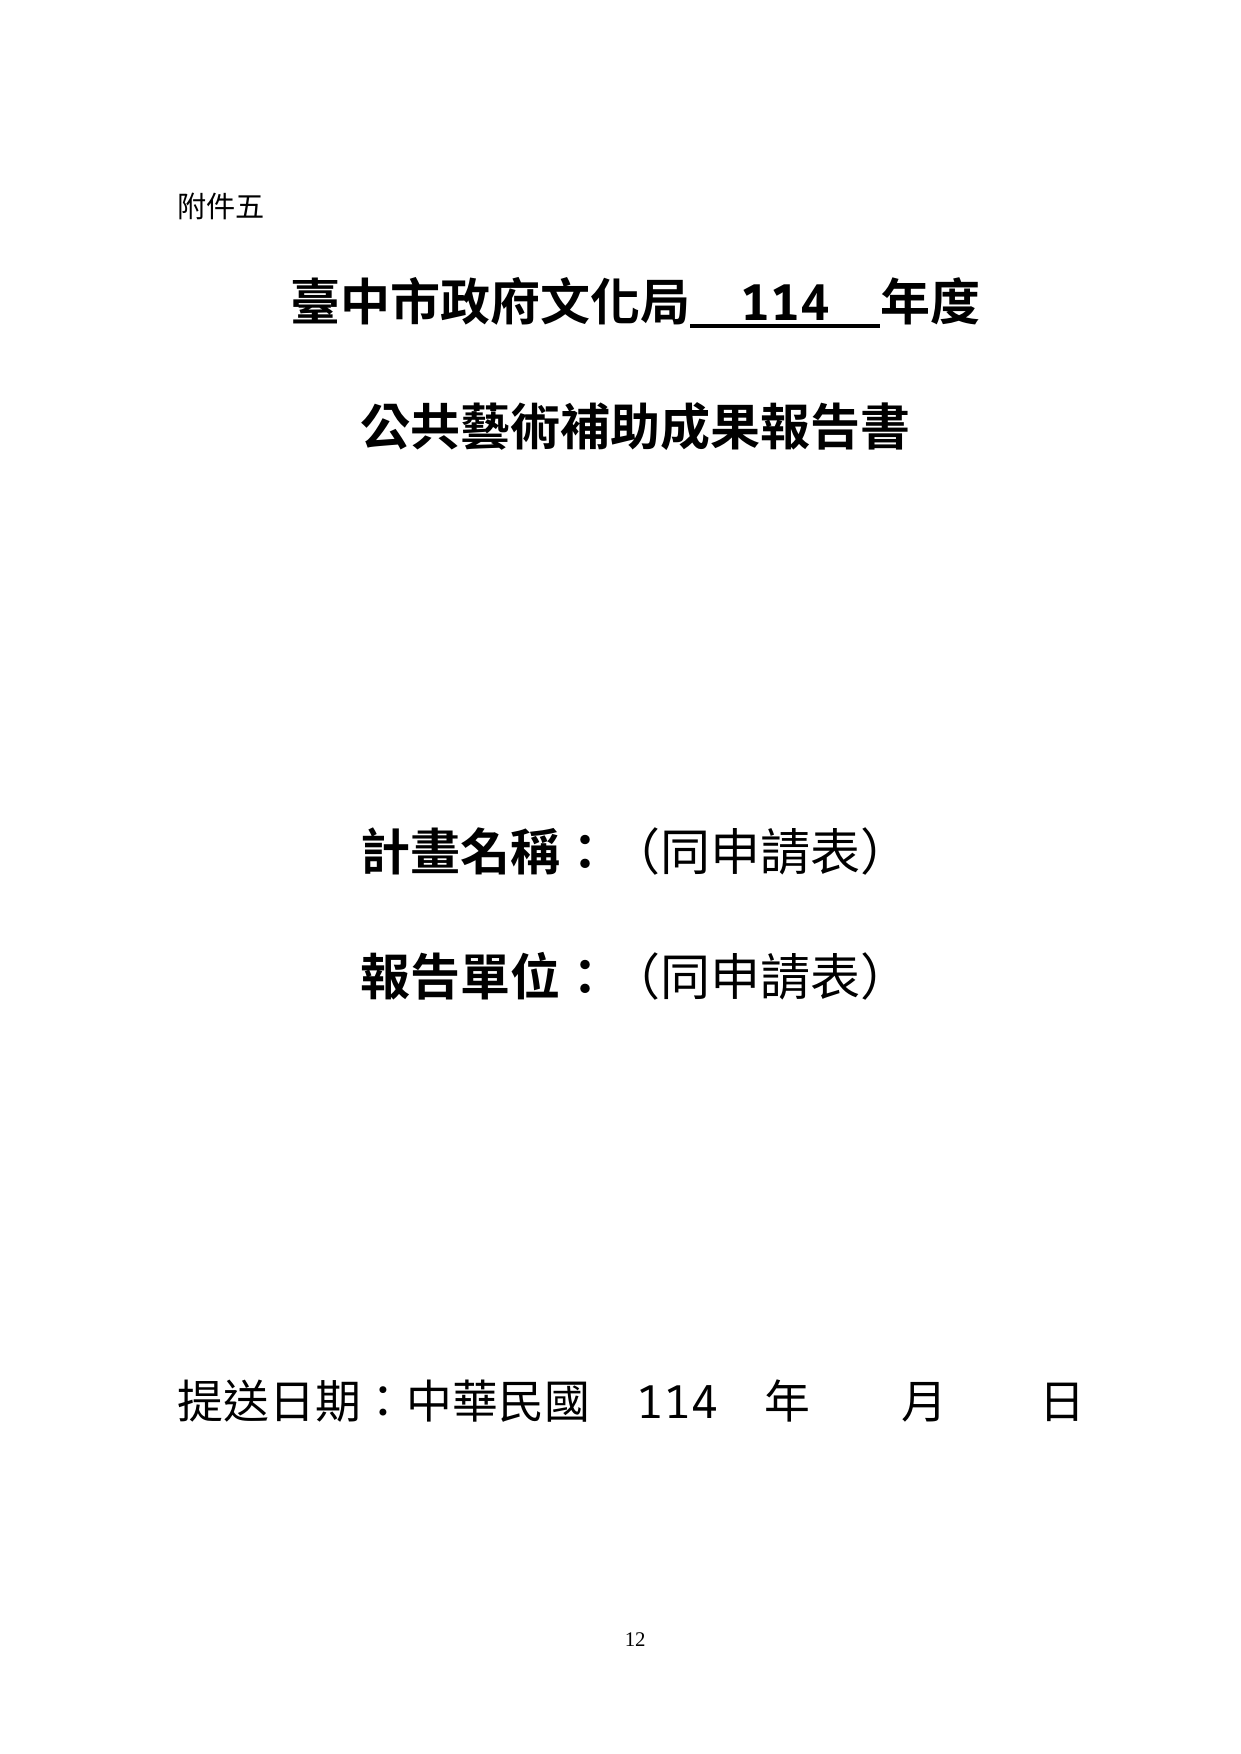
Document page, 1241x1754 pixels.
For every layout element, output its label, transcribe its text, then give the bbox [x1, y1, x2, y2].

text 提送日期：中華民國 114 年 月 日 [177, 1326, 1092, 1451]
text 臺中市政府文化局 114 年度 [177, 226, 1092, 351]
text 計畫名稱：（同申請表） [177, 776, 1092, 901]
text 報告單位：（同申請表） [177, 901, 1092, 1026]
text 附件五 [177, 163, 1092, 226]
text 公共藝術補助成果報告書 [177, 351, 1092, 476]
